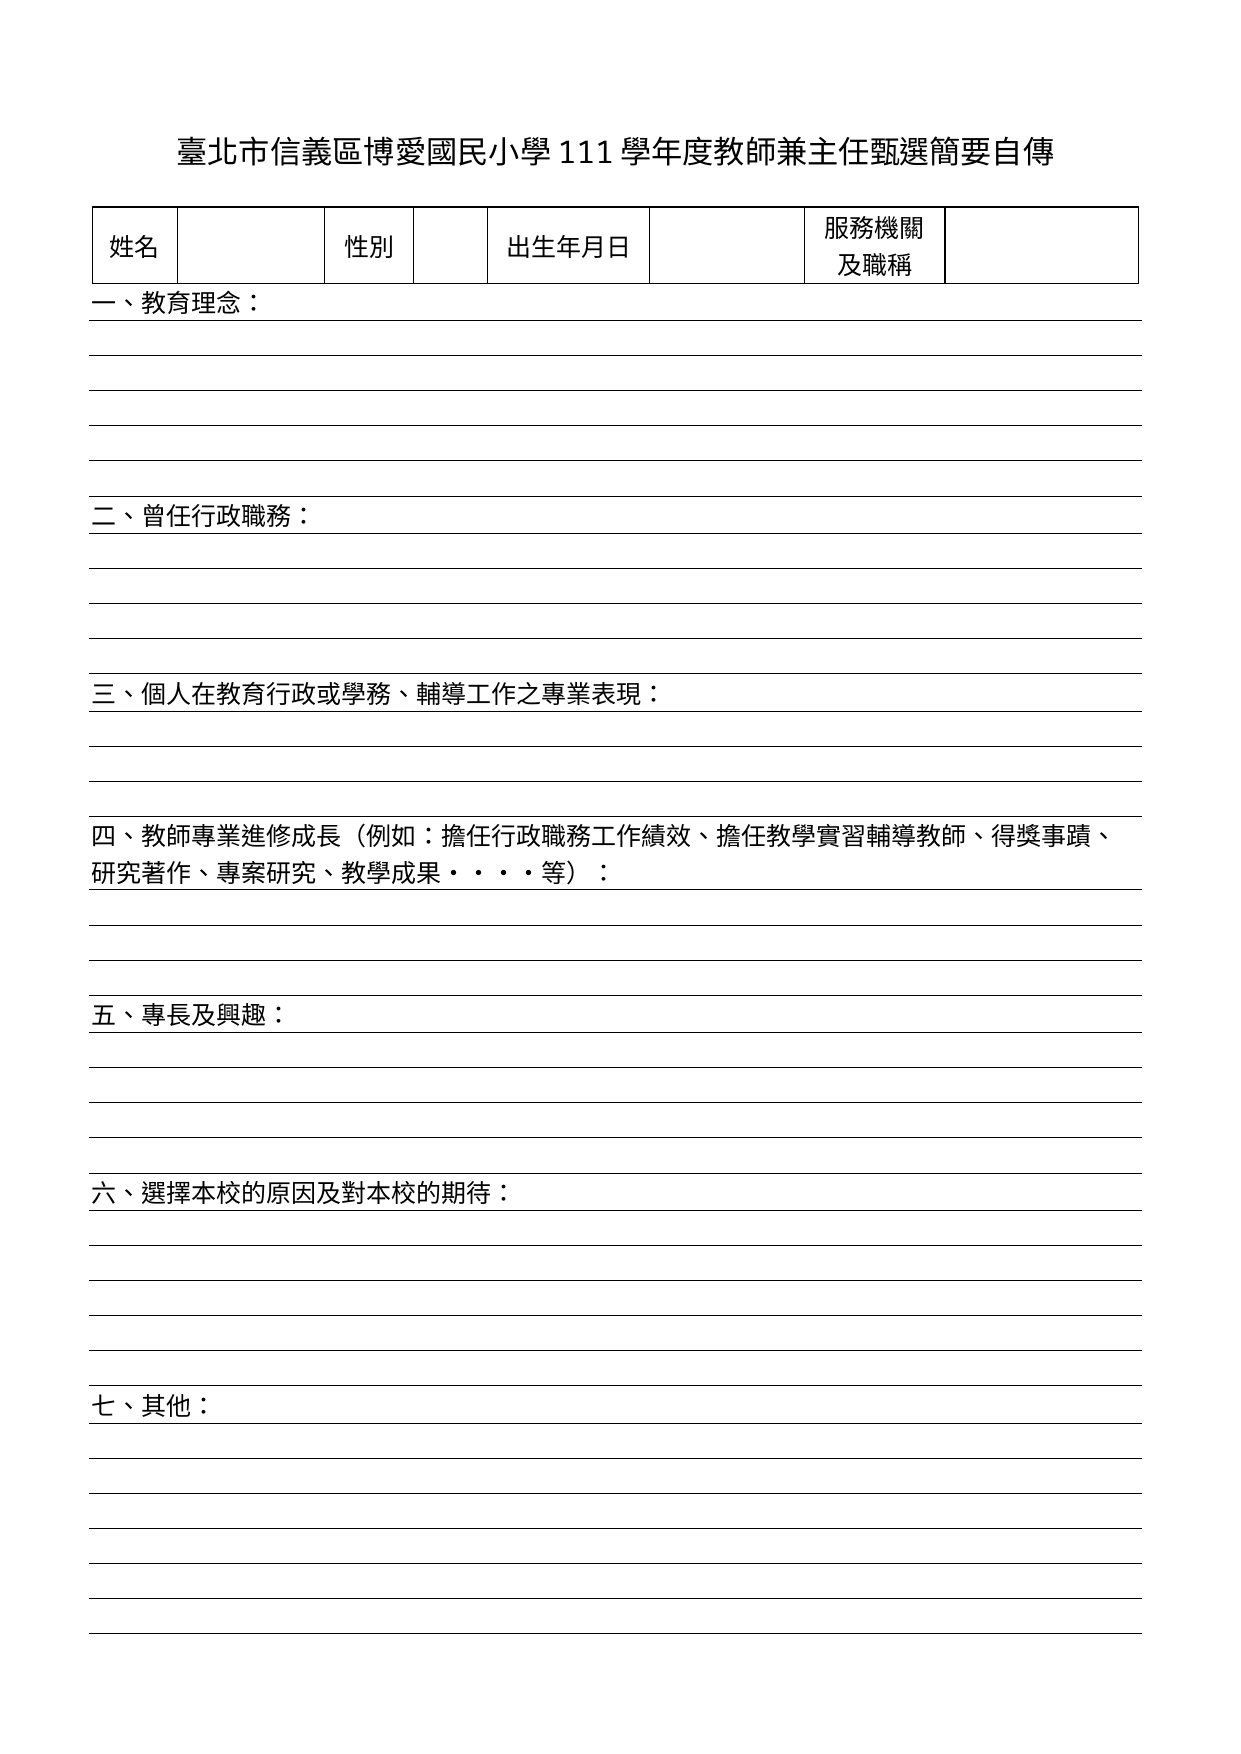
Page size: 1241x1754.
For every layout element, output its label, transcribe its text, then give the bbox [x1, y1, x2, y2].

table_cell [89, 1246, 1142, 1280]
table_cell [89, 1033, 1142, 1067]
table_cell [89, 712, 1142, 746]
table_cell 六、選擇本校的原因及對本校的期待： [89, 1174, 1142, 1210]
table_cell [89, 461, 1142, 496]
table_cell [89, 1529, 1142, 1563]
table_cell [89, 1281, 1142, 1315]
table_cell [89, 890, 1142, 924]
table_cell [89, 534, 1142, 568]
table_cell [89, 1599, 1142, 1633]
table_cell [89, 1103, 1142, 1137]
table_cell [89, 639, 1142, 673]
table_header [946, 208, 1138, 283]
table_header 服務機關及職稱 [805, 208, 944, 283]
table_cell [89, 926, 1142, 959]
table_header 出生年月日 [488, 208, 649, 283]
table_cell [89, 391, 1142, 425]
table_cell [89, 321, 1142, 355]
table_cell [89, 1494, 1142, 1528]
table_cell 四、教師專業進修成長（例如：擔任行政職務工作績效、擔任教學實習輔導教師、得獎事蹟、研究著作、專案研究、教學成果‧‧‧‧等）： [89, 817, 1142, 889]
table_cell [89, 1634, 1142, 1668]
table_cell [89, 961, 1142, 995]
table_cell [89, 1138, 1142, 1172]
table_cell [89, 1351, 1142, 1385]
table_header 姓名 [93, 208, 177, 283]
table_header [650, 208, 804, 283]
table_cell [89, 356, 1142, 390]
table_cell 二、曾任行政職務： [89, 497, 1142, 533]
table_cell [89, 782, 1142, 816]
table_cell [89, 569, 1142, 603]
table_header 臺北市信義區博愛國民小學111學年度教師兼主任甄選簡要自傳 一、教育理念： [89, 127, 1142, 320]
table_cell [89, 1211, 1142, 1245]
table_cell 五、專長及興趣： [89, 996, 1142, 1032]
table_cell [89, 1564, 1142, 1598]
table_header [178, 208, 324, 283]
table_header 性別 [325, 208, 413, 283]
table_cell [89, 1316, 1142, 1350]
table_cell [89, 604, 1142, 638]
table_cell [89, 426, 1142, 460]
table_cell [89, 1424, 1142, 1458]
table_cell 七、其他： [89, 1386, 1142, 1422]
table_cell [89, 1068, 1142, 1102]
table_cell [89, 747, 1142, 781]
table_cell 三、個人在教育行政或學務、輔導工作之專業表現： [89, 674, 1142, 711]
table_header [414, 208, 487, 283]
table_cell [89, 1459, 1142, 1493]
